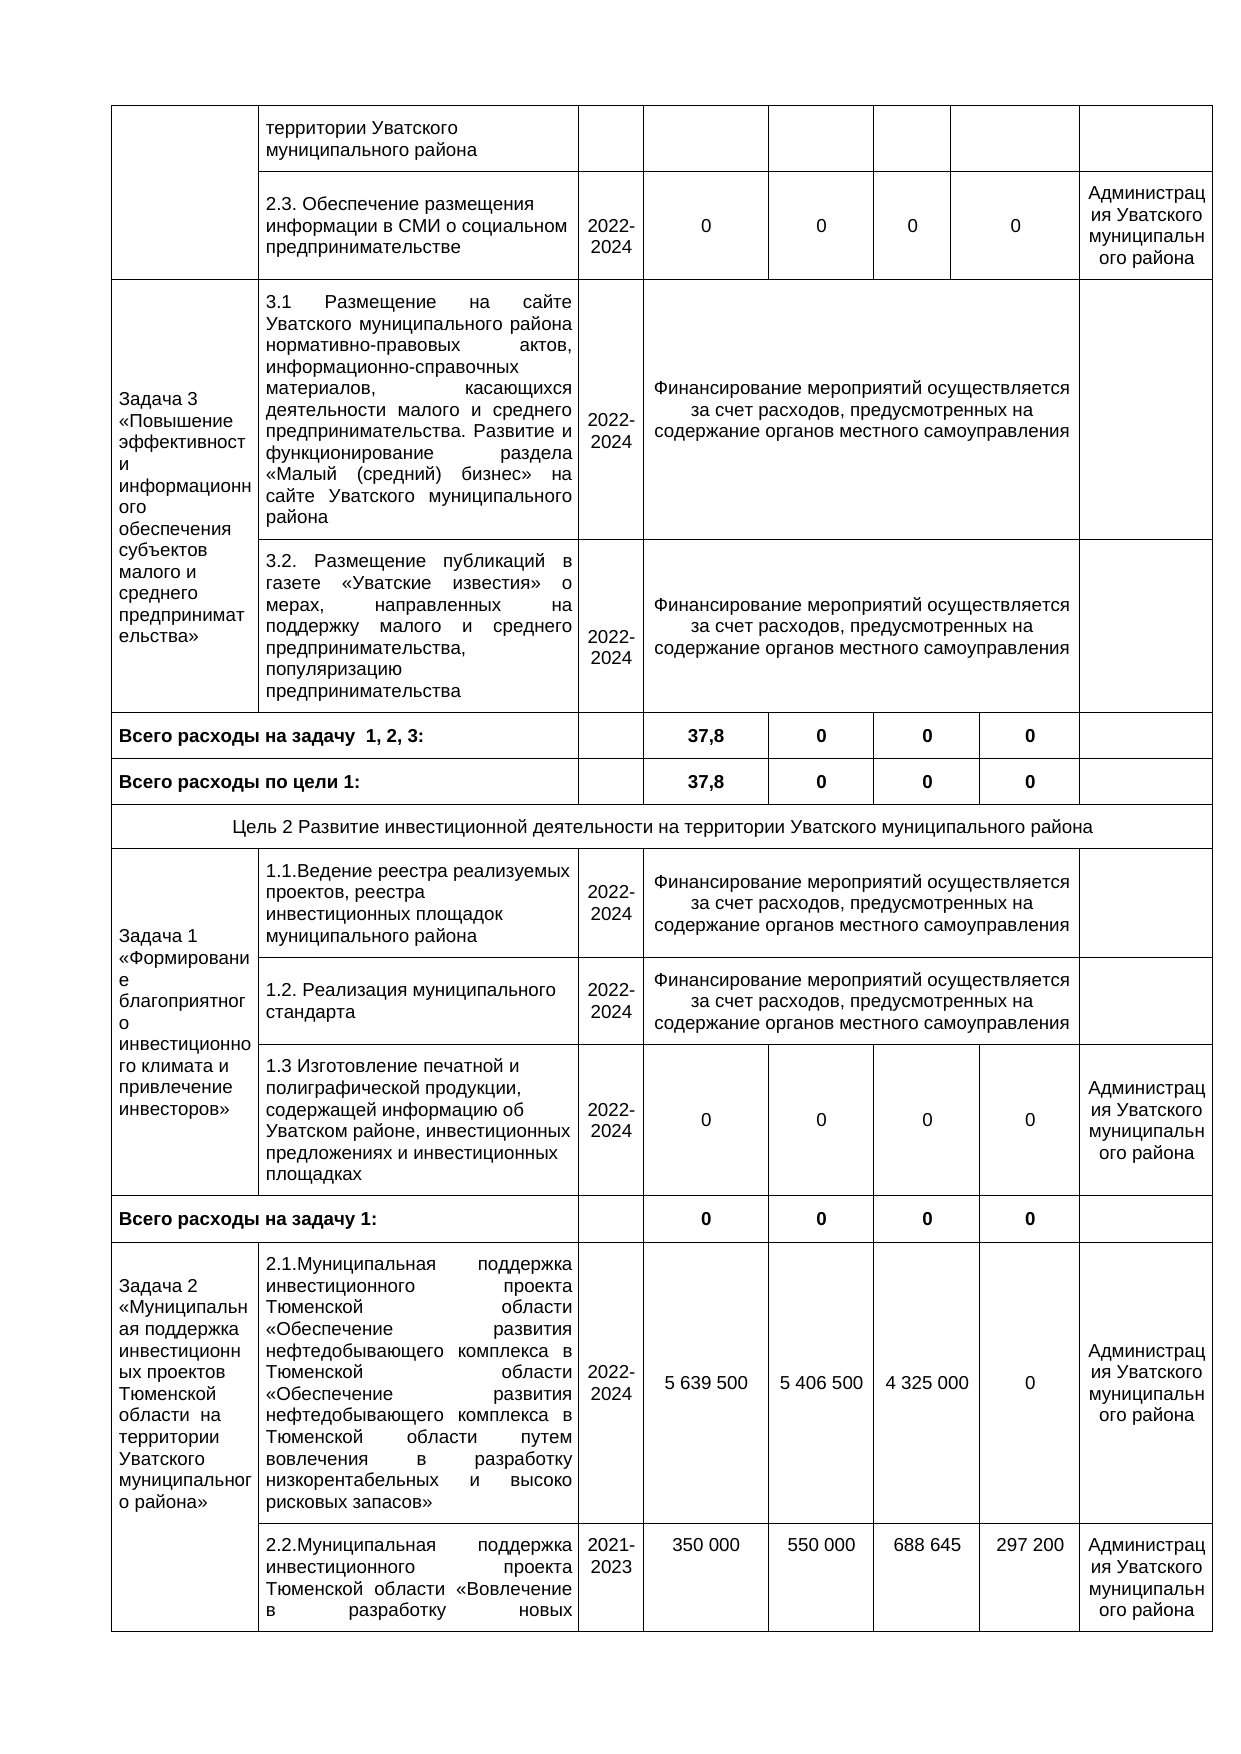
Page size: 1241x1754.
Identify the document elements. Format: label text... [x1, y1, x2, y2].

table_cell 1.3 Изготовление печатной и полиграфической продукции, содержащей информацию об Уватском районе, инвестиционных предложениях и инвестиционных площадках [259, 1045, 578, 1195]
table_cell 0 [874, 172, 950, 279]
table_cell 37,8 [644, 713, 768, 758]
table_cell 2022-2024 [579, 280, 643, 538]
table_cell 688 645 [874, 1524, 979, 1631]
table_cell [579, 713, 643, 758]
table_cell 2.3. Обеспечение размещения информации в СМИ о социальном предпринимательстве [259, 172, 578, 279]
table_cell 0 [769, 172, 873, 279]
table_cell 3.1 Размещение на сайте Уватского муниципального района нормативно-правовых актов, информационно-справочных материалов, касающихся деятельности малого и среднего предпринимательства. Развитие и функционирование раздела «Малый (средний) бизнес» на сайте Уватского муниципального района [259, 280, 578, 538]
table_cell 0 [769, 713, 873, 758]
table_cell 0 [980, 1045, 1079, 1195]
table_cell Администрация Уватского муниципального района [1080, 1524, 1212, 1631]
table_cell [579, 106, 643, 171]
table_cell 5 639 500 [644, 1243, 768, 1523]
table_cell 0 [874, 759, 979, 804]
table_cell 0 [874, 1045, 979, 1195]
table_cell территории Уватского муниципального района [259, 106, 578, 171]
table_cell 2022-2024 [579, 540, 643, 712]
table_cell [1080, 1196, 1212, 1242]
table_cell [1080, 540, 1212, 712]
table_cell 2022-2024 [579, 958, 643, 1044]
table_cell 2022-2024 [579, 849, 643, 957]
table_cell 0 [980, 713, 1079, 758]
table_cell 3.2. Размещение публикаций в газете «Уватские известия» о мерах, направленных на поддержку малого и среднего предпринимательства, популяризацию предпринимательства [259, 540, 578, 712]
table_cell Всего расходы на задачу 1: [112, 1196, 578, 1242]
table_cell 0 [644, 1196, 768, 1242]
table_cell 2021-2023 [579, 1524, 643, 1631]
table_cell [1080, 958, 1212, 1044]
table_cell 2022-2024 [579, 1045, 643, 1195]
table_cell Цель 2 Развитие инвестиционной деятельности на территории Уватского муниципального района [112, 805, 1212, 848]
table_cell Финансирование мероприятий осуществляется за счет расходов, предусмотренных на содержание органов местного самоуправления [644, 958, 1079, 1044]
table_cell [1080, 849, 1212, 957]
table_cell 2022-2024 [579, 1243, 643, 1523]
table_cell [1080, 759, 1212, 804]
table_cell Задача 2 «Муниципальная поддержка инвестиционных проектов Тюменской области на территории Уватского муниципального района» [112, 1243, 258, 1631]
table_cell 2.2.Муниципальная поддержка инвестиционного проекта Тюменской области «Вовлечение в разработку новых [259, 1524, 578, 1631]
table_cell [951, 106, 1079, 171]
table_cell Финансирование мероприятий осуществляется за счет расходов, предусмотренных на содержание органов местного самоуправления [644, 849, 1079, 957]
table_cell 1.1.Ведение реестра реализуемых проектов, реестра инвестиционных площадок муниципального района [259, 849, 578, 957]
table_cell 2.1.Муниципальная поддержка инвестиционного проекта Тюменской области «Обеспечение развития нефтедобывающего комплекса в Тюменской области «Обеспечение развития нефтедобывающего комплекса в Тюменской области путем вовлечения в разработку низкорентабельных и высоко рисковых запасов» [259, 1243, 578, 1523]
table_cell Задача 3 «Повышение эффективности информационного обеспечения субъектов малого и среднего предпринимательства» [112, 280, 258, 712]
table_cell Задача 1 «Формирование благоприятного инвестиционного климата и привлечение инвесторов» [112, 849, 258, 1195]
table_cell [579, 759, 643, 804]
table_cell [112, 106, 258, 279]
table_cell 0 [951, 172, 1079, 279]
table_cell Всего расходы по цели 1: [112, 759, 578, 804]
table_cell 5 406 500 [769, 1243, 873, 1523]
table_cell [874, 106, 950, 171]
table_cell [644, 106, 768, 171]
table_cell Всего расходы на задачу 1, 2, 3: [112, 713, 578, 758]
table_cell 0 [980, 1196, 1079, 1242]
table_cell [579, 1196, 643, 1242]
table_cell 550 000 [769, 1524, 873, 1631]
table_cell [1080, 106, 1212, 171]
table_cell 0 [874, 713, 979, 758]
table_cell 0 [769, 759, 873, 804]
table_cell 0 [980, 759, 1079, 804]
table_cell 350 000 [644, 1524, 768, 1631]
table_cell Администрация Уватского муниципального района [1080, 1045, 1212, 1195]
table_cell 4 325 000 [874, 1243, 979, 1523]
table_cell Администрация Уватского муниципального района [1080, 172, 1212, 279]
table_cell [1080, 280, 1212, 538]
table_cell Финансирование мероприятий осуществляется за счет расходов, предусмотренных на содержание органов местного самоуправления [644, 280, 1079, 538]
table_cell 0 [769, 1045, 873, 1195]
table_cell 37,8 [644, 759, 768, 804]
table_cell 0 [980, 1243, 1079, 1523]
table_cell [1080, 713, 1212, 758]
table_cell Финансирование мероприятий осуществляется за счет расходов, предусмотренных на содержание органов местного самоуправления [644, 540, 1079, 712]
table_cell 0 [644, 172, 768, 279]
table_cell 0 [874, 1196, 979, 1242]
table_cell 1.2. Реализация муниципального стандарта [259, 958, 578, 1044]
table_cell 297 200 [980, 1524, 1079, 1631]
table_cell 0 [769, 1196, 873, 1242]
table_cell [769, 106, 873, 171]
table_cell 2022-2024 [579, 172, 643, 279]
table_cell 0 [644, 1045, 768, 1195]
table_cell Администрация Уватского муниципального района [1080, 1243, 1212, 1523]
